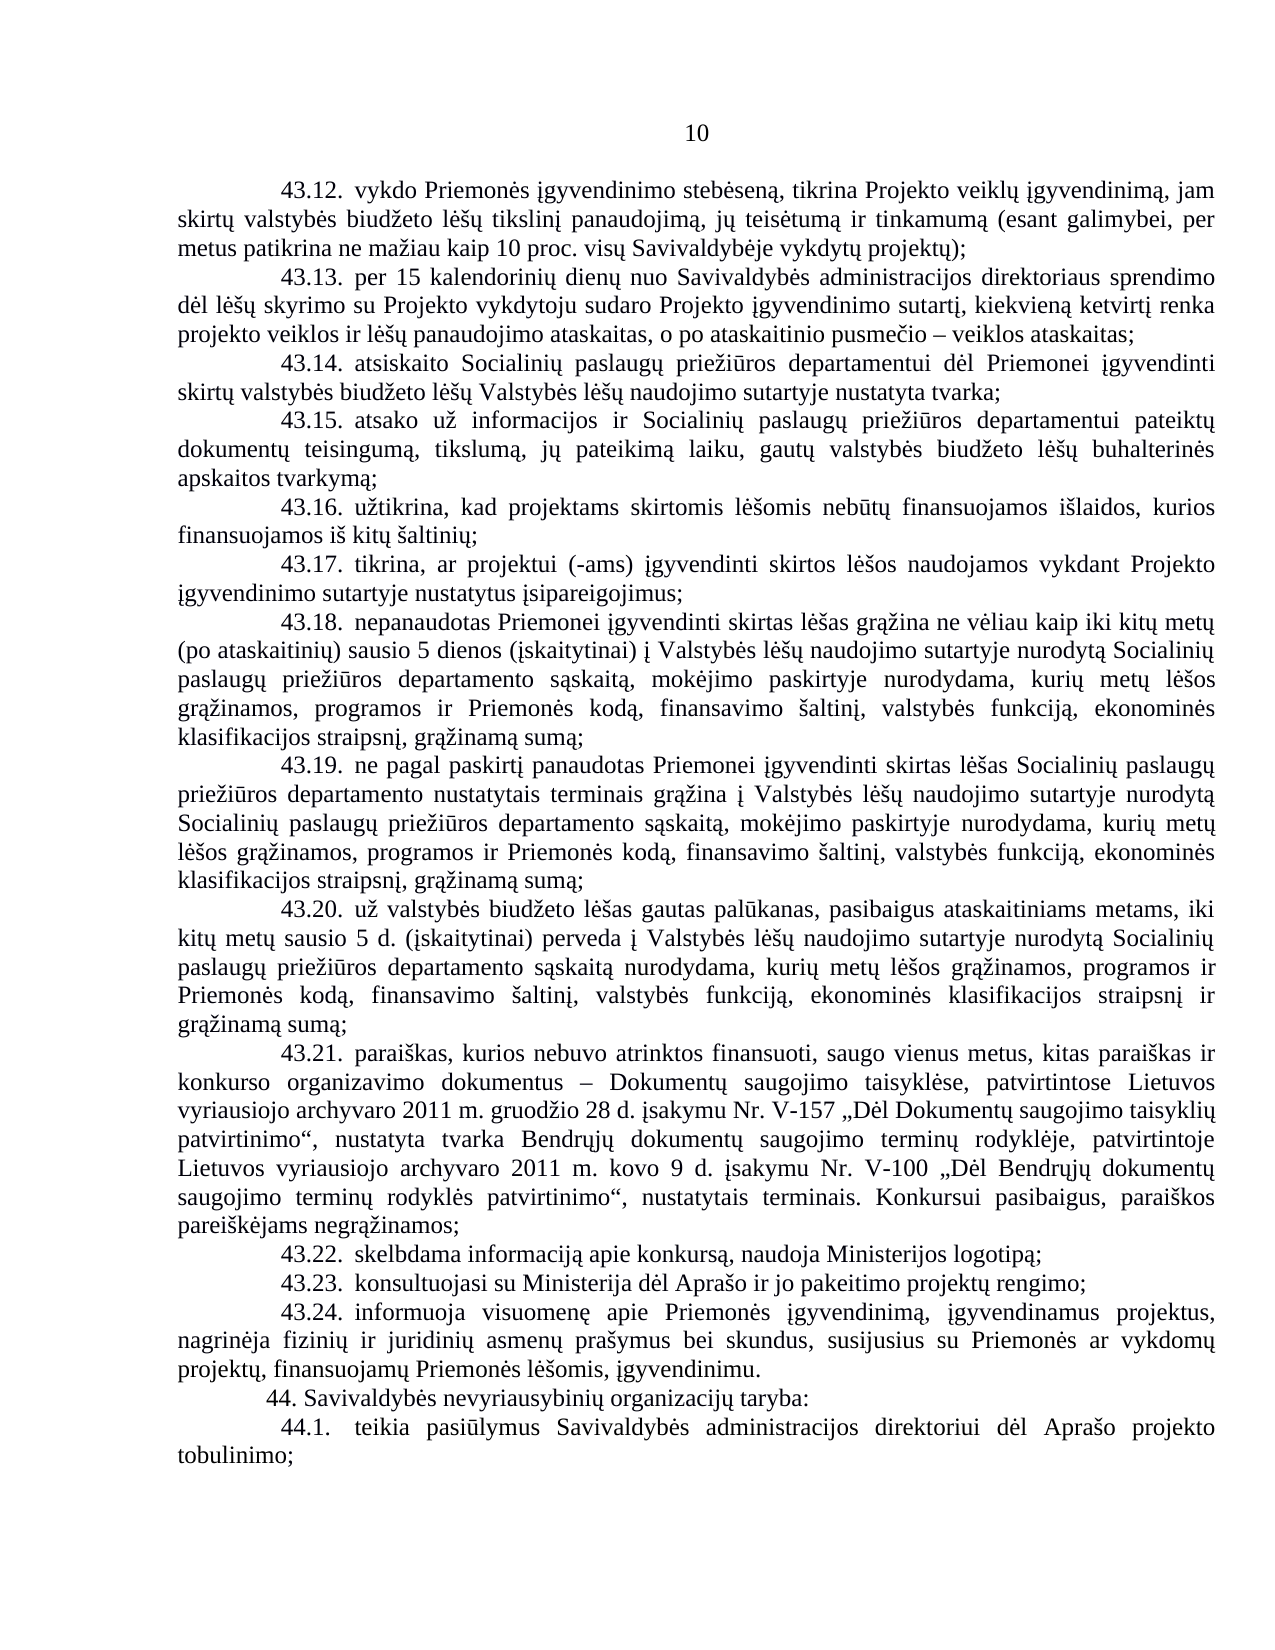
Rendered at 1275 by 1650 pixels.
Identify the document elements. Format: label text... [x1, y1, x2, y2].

text 44. Savivaldybės nevyriausybinių organizacijų taryba: [266, 1383, 1216, 1412]
text 43.13. per 15 kalendorinių dienų nuo Savivaldybės administracijos direktoriaus sprendimo dėl lėšų skyrimo su Projekto vykdytoju sudaro Projekto įgyvendinimo sutartį, kiekvieną ketvirtį renka projekto veiklos ir lėšų panaudojimo ataskaitas, o po ataskaitinio pusmečio – veiklos ataskaitas; [177, 262, 1216, 348]
text 43.23. konsultuojasi su Ministerija dėl Aprašo ir jo pakeitimo projektų rengimo; [177, 1268, 1216, 1297]
text 43.12. vykdo Priemonės įgyvendinimo stebėseną, tikrina Projekto veiklų įgyvendinimą, jam skirtų valstybės biudžeto lėšų tikslinį panaudojimą, jų teisėtumą ir tinkamumą (esant galimybei, per metus patikrina ne mažiau kaip 10 proc. visų Savivaldybėje vykdytų projektų); [177, 176, 1216, 262]
text 43.24. informuoja visuomenę apie Priemonės įgyvendinimą, įgyvendinamus projektus, nagrinėja fizinių ir juridinių asmenų prašymus bei skundus, susijusius su Priemonės ar vykdomų projektų, finansuojamų Priemonės lėšomis, įgyvendinimu. [177, 1297, 1216, 1383]
text 43.16. užtikrina, kad projektams skirtomis lėšomis nebūtų finansuojamos išlaidos, kurios finansuojamos iš kitų šaltinių; [177, 492, 1216, 549]
text 43.14. atsiskaito Socialinių paslaugų priežiūros departamentui dėl Priemonei įgyvendinti skirtų valstybės biudžeto lėšų Valstybės lėšų naudojimo sutartyje nustatyta tvarka; [177, 348, 1216, 406]
text 43.15. atsako už informacijos ir Socialinių paslaugų priežiūros departamentui pateiktų dokumentų teisingumą, tikslumą, jų pateikimą laiku, gautų valstybės biudžeto lėšų buhalterinės apskaitos tvarkymą; [177, 406, 1216, 492]
text 44.1. teikia pasiūlymus Savivaldybės administracijos direktoriui dėl Aprašo projekto tobulinimo; [177, 1412, 1216, 1469]
text 43.22. skelbdama informaciją apie konkursą, naudoja Ministerijos logotipą; [177, 1239, 1216, 1268]
text 43.20. už valstybės biudžeto lėšas gautas palūkanas, pasibaigus ataskaitiniams metams, iki kitų metų sausio 5 d. (įskaitytinai) perveda į Valstybės lėšų naudojimo sutartyje nurodytą Socialinių paslaugų priežiūros departamento sąskaitą nurodydama, kurių metų lėšos grąžinamos, programos ir Priemonės kodą, finansavimo šaltinį, valstybės funkciją, ekonominės klasifikacijos straipsnį ir grąžinamą sumą; [177, 894, 1216, 1038]
text 43.18. nepanaudotas Priemonei įgyvendinti skirtas lėšas grąžina ne vėliau kaip iki kitų metų (po ataskaitinių) sausio 5 dienos (įskaitytinai) į Valstybės lėšų naudojimo sutartyje nurodytą Socialinių paslaugų priežiūros departamento sąskaitą, mokėjimo paskirtyje nurodydama, kurių metų lėšos grąžinamos, programos ir Priemonės kodą, finansavimo šaltinį, valstybės funkciją, ekonominės klasifikacijos straipsnį, grąžinamą sumą; [177, 607, 1216, 751]
text 43.17. tikrina, ar projektui (-ams) įgyvendinti skirtos lėšos naudojamos vykdant Projekto įgyvendinimo sutartyje nustatytus įsipareigojimus; [177, 549, 1216, 607]
text 43.21. paraiškas, kurios nebuvo atrinktos finansuoti, saugo vienus metus, kitas paraiškas ir konkurso organizavimo dokumentus – Dokumentų saugojimo taisyklėse, patvirtintose Lietuvos vyriausiojo archyvaro 2011 m. gruodžio 28 d. įsakymu Nr. V-157 „Dėl Dokumentų saugojimo taisyklių patvirtinimo“, nustatyta tvarka Bendrųjų dokumentų saugojimo terminų rodyklėje, patvirtintoje Lietuvos vyriausiojo archyvaro 2011 m. kovo 9 d. įsakymu Nr. V-100 „Dėl Bendrųjų dokumentų saugojimo terminų rodyklės patvirtinimo“, nustatytais terminais. Konkursui pasibaigus, paraiškos pareiškėjams negrąžinamos; [177, 1038, 1216, 1239]
text 43.19. ne pagal paskirtį panaudotas Priemonei įgyvendinti skirtas lėšas Socialinių paslaugų priežiūros departamento nustatytais terminais grąžina į Valstybės lėšų naudojimo sutartyje nurodytą Socialinių paslaugų priežiūros departamento sąskaitą, mokėjimo paskirtyje nurodydama, kurių metų lėšos grąžinamos, programos ir Priemonės kodą, finansavimo šaltinį, valstybės funkciją, ekonominės klasifikacijos straipsnį, grąžinamą sumą; [177, 751, 1216, 894]
